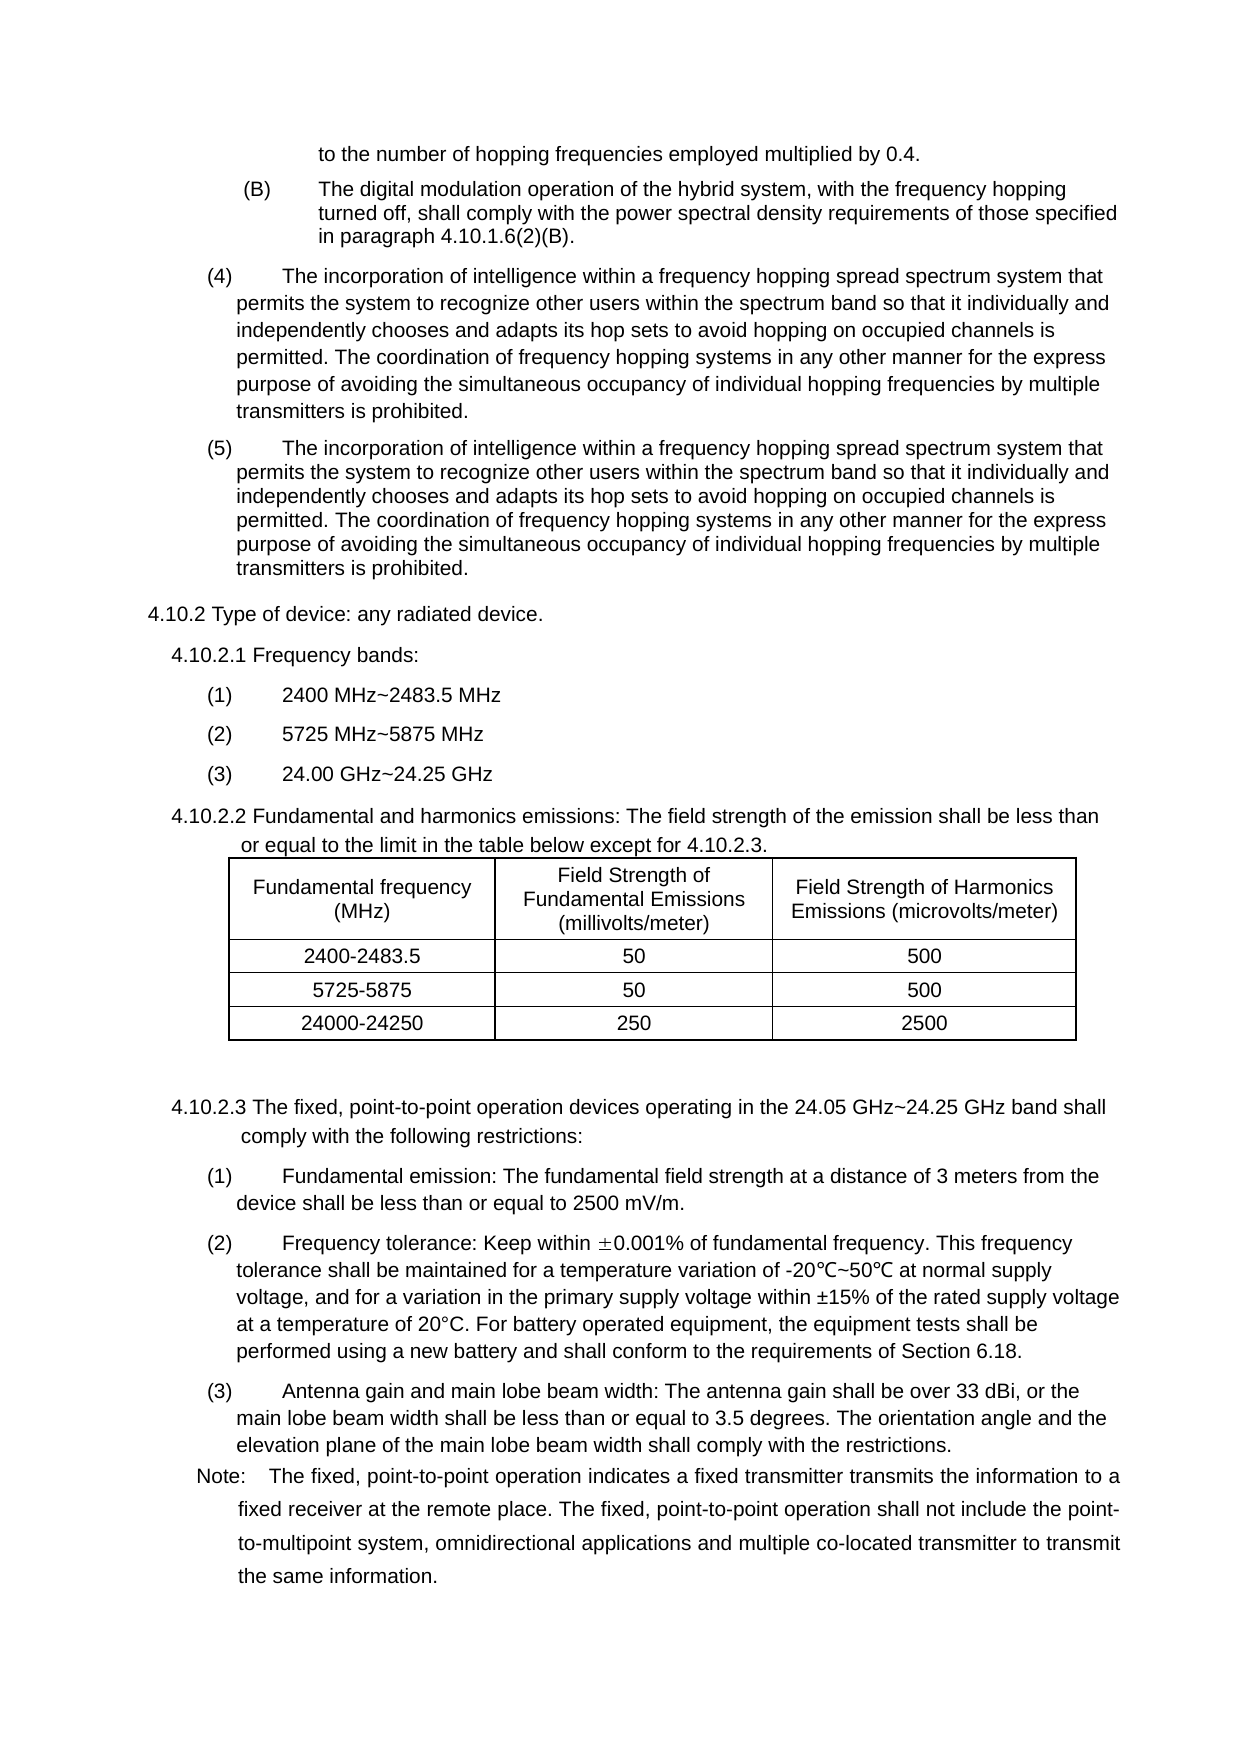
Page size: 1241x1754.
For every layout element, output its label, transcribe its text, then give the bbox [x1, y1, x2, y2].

table_cell 500 [773, 973, 1075, 1006]
list The incorporation of intelligence within a frequency hopping spread spectrum system that permits the system to recognize other users within the spectrum band so that it individually and independently chooses and adapts its hop sets to avoid hopping on occupied channels is permitted. The coordination of frequency hopping systems in any other manner for the express purpose of avoiding the simultaneous occupancy of individual hopping frequencies by multiple transmitters is prohibited. [207, 261, 1122, 423]
list Antenna gain and main lobe beam width: The antenna gain shall be over 33 dBi, or the main lobe beam width shall be less than or equal to 3.5 degrees. The orientation angle and the elevation plane of the main lobe beam width shall comply with the restrictions. [207, 1375, 1122, 1457]
subtitle 4.10.2 Type of device: any radiated device. [148, 598, 1122, 625]
list to the number of hopping frequencies employed multiplied by 0.4. [243, 142, 1122, 166]
table_cell 24000-24250 [230, 1007, 494, 1039]
table_header Field Strength of Fundamental Emissions (millivolts/meter) [496, 859, 772, 939]
table_cell 5725-5875 [230, 973, 494, 1006]
text 4.10.2.1 Frequency bands: [171, 638, 1122, 667]
text 4.10.2.2 Fundamental and harmonics emissions: The field strength of the emission shall be less than or equal to the limit in the table below except for 4.10.2.3. [171, 798, 1122, 857]
table_cell 2500 [773, 1007, 1075, 1039]
text 4.10.2.3 The fixed, point-to-point operation devices operating in the 24.05 GHz~24.25 GHz band shall comply with the following restrictions: [171, 1090, 1122, 1148]
list The digital modulation operation of the hybrid system, with the frequency hopping turned off, shall comply with the power spectral density requirements of those specified in paragraph 4.10.1.6(2)(B). [243, 176, 1122, 248]
table_cell 250 [496, 1007, 772, 1039]
list Frequency tolerance: Keep within 0.001% of fundamental frequency. This frequency tolerance shall be maintained for a temperature variation of -20℃~50℃ at normal supply voltage, and for a variation in the primary supply voltage within ±15% of the rated supply voltage at a temperature of 20°C. For battery operated equipment, the equipment tests shall be performed using a new battery and shall conform to the requirements of Section 6.18. [207, 1227, 1122, 1363]
table_cell 500 [773, 940, 1075, 972]
list Fundamental emission: The fundamental field strength at a distance of 3 meters from the device shall be less than or equal to 2500 mV/m. [207, 1161, 1122, 1215]
table_header Fundamental frequency (MHz) [230, 859, 494, 939]
table_cell 50 [496, 973, 772, 1006]
table_header Field Strength of Harmonics Emissions (microvolts/meter) [773, 859, 1075, 939]
list 24.00 GHz~24.25 GHz [207, 759, 1122, 786]
list 2400 MHz~2483.5 MHz [207, 679, 1122, 707]
table_cell 2400-2483.5 [230, 940, 494, 972]
list The incorporation of intelligence within a frequency hopping spread spectrum system that permits the system to recognize other users within the spectrum band so that it individually and independently chooses and adapts its hop sets to avoid hopping on occupied channels is permitted. The coordination of frequency hopping systems in any other manner for the express purpose of avoiding the simultaneous occupancy of individual hopping frequencies by multiple transmitters is prohibited. [207, 436, 1122, 579]
list 5725 MHz~5875 MHz [207, 719, 1122, 746]
table_cell 50 [496, 940, 772, 972]
text Note: The fixed, point-to-point operation indicates a fixed transmitter transmits the information to a fixed receiver at the remote place. The fixed, point-to-point operation shall not include the point-to-multipoint system, omnidirectional applications and multiple co-located transmitter to transmit the same information. [196, 1457, 1122, 1590]
